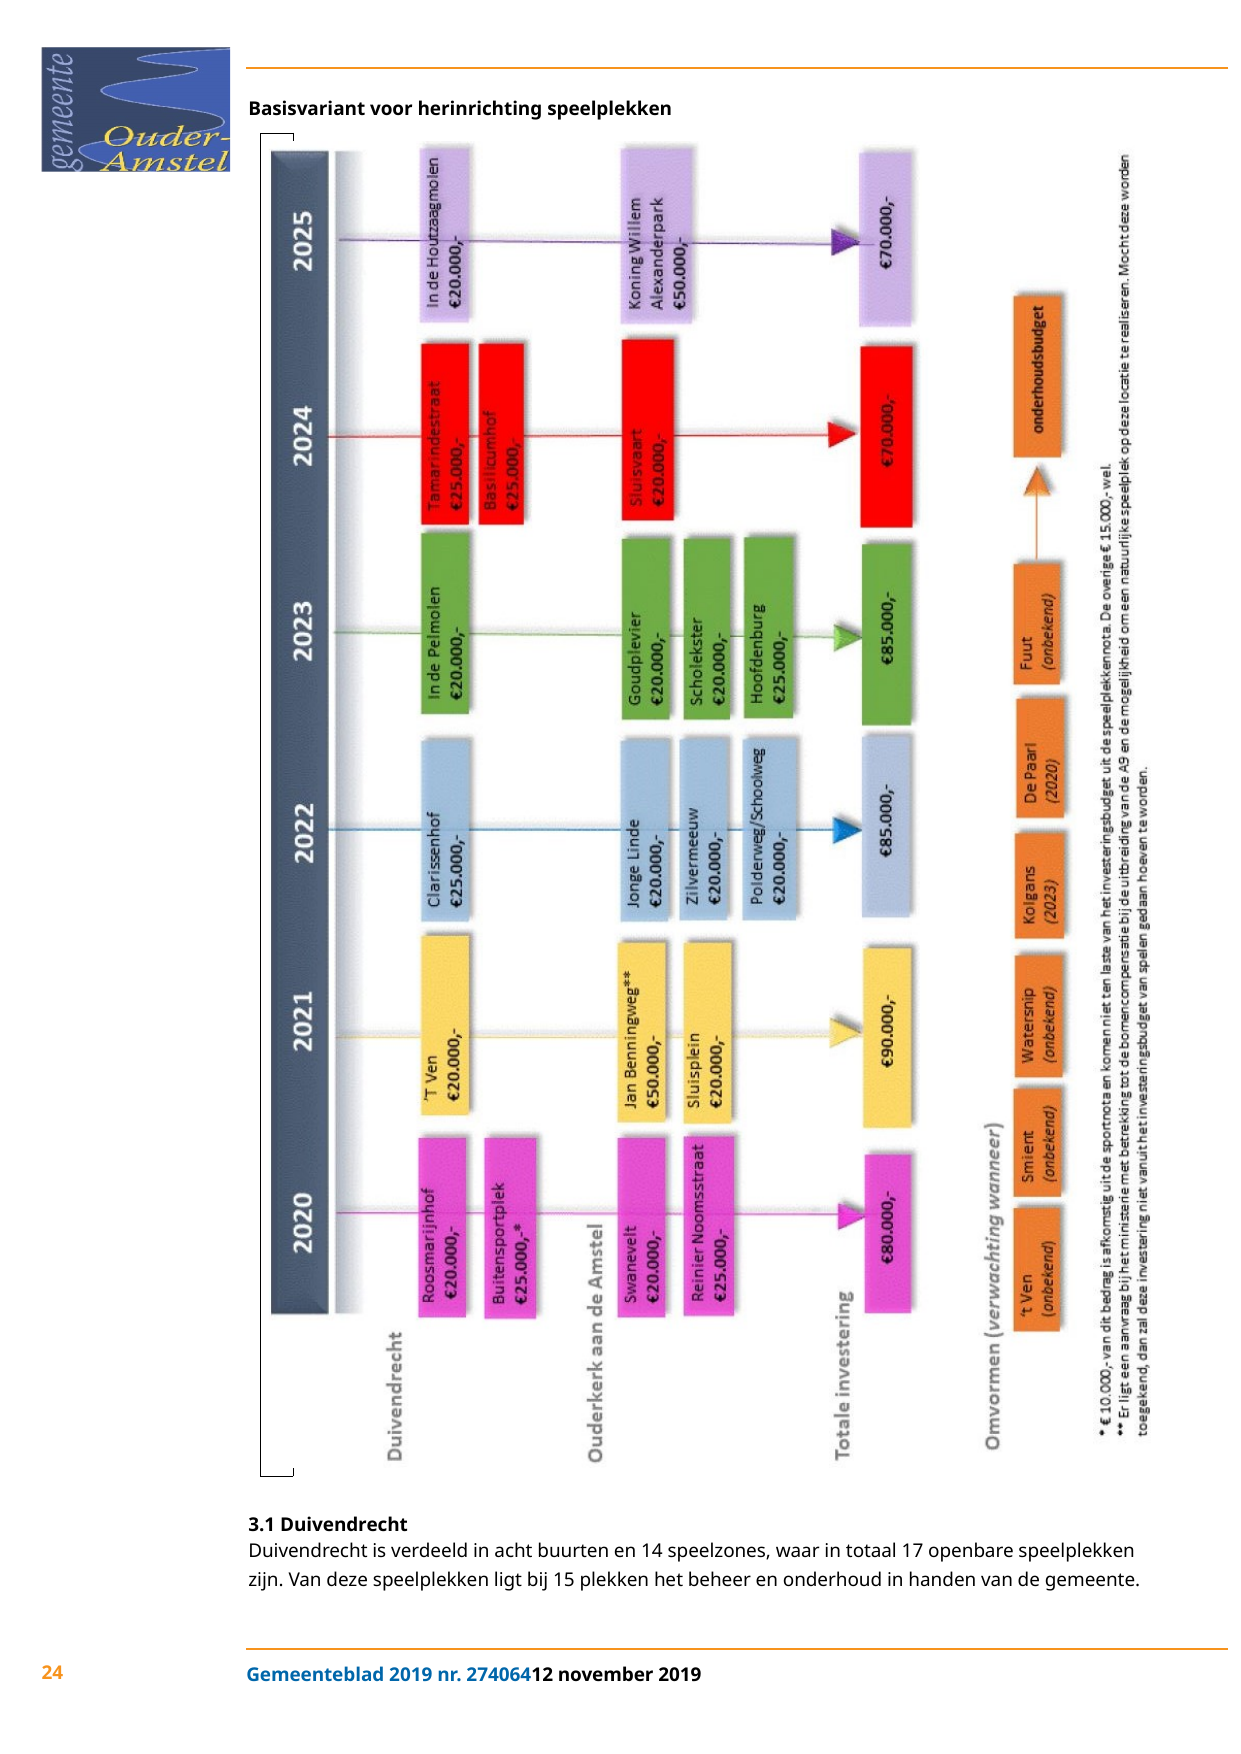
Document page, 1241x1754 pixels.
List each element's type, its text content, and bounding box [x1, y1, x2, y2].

picture [41, 47, 231, 172]
text Basisvariant voor herinrichting speelplekken [248, 95, 1152, 121]
picture [268, 141, 1155, 1468]
text 3.1 Duivendrecht [248, 1511, 1152, 1537]
text Duivendrecht is verdeeld in acht buurten en 14 speelzones, waar in totaal 17 openbare speelplekken zijn. Van deze speelplekken ligt bij 15 plekken het beheer en onderhoud in handen van de gemeente. [248, 1537, 1152, 1592]
